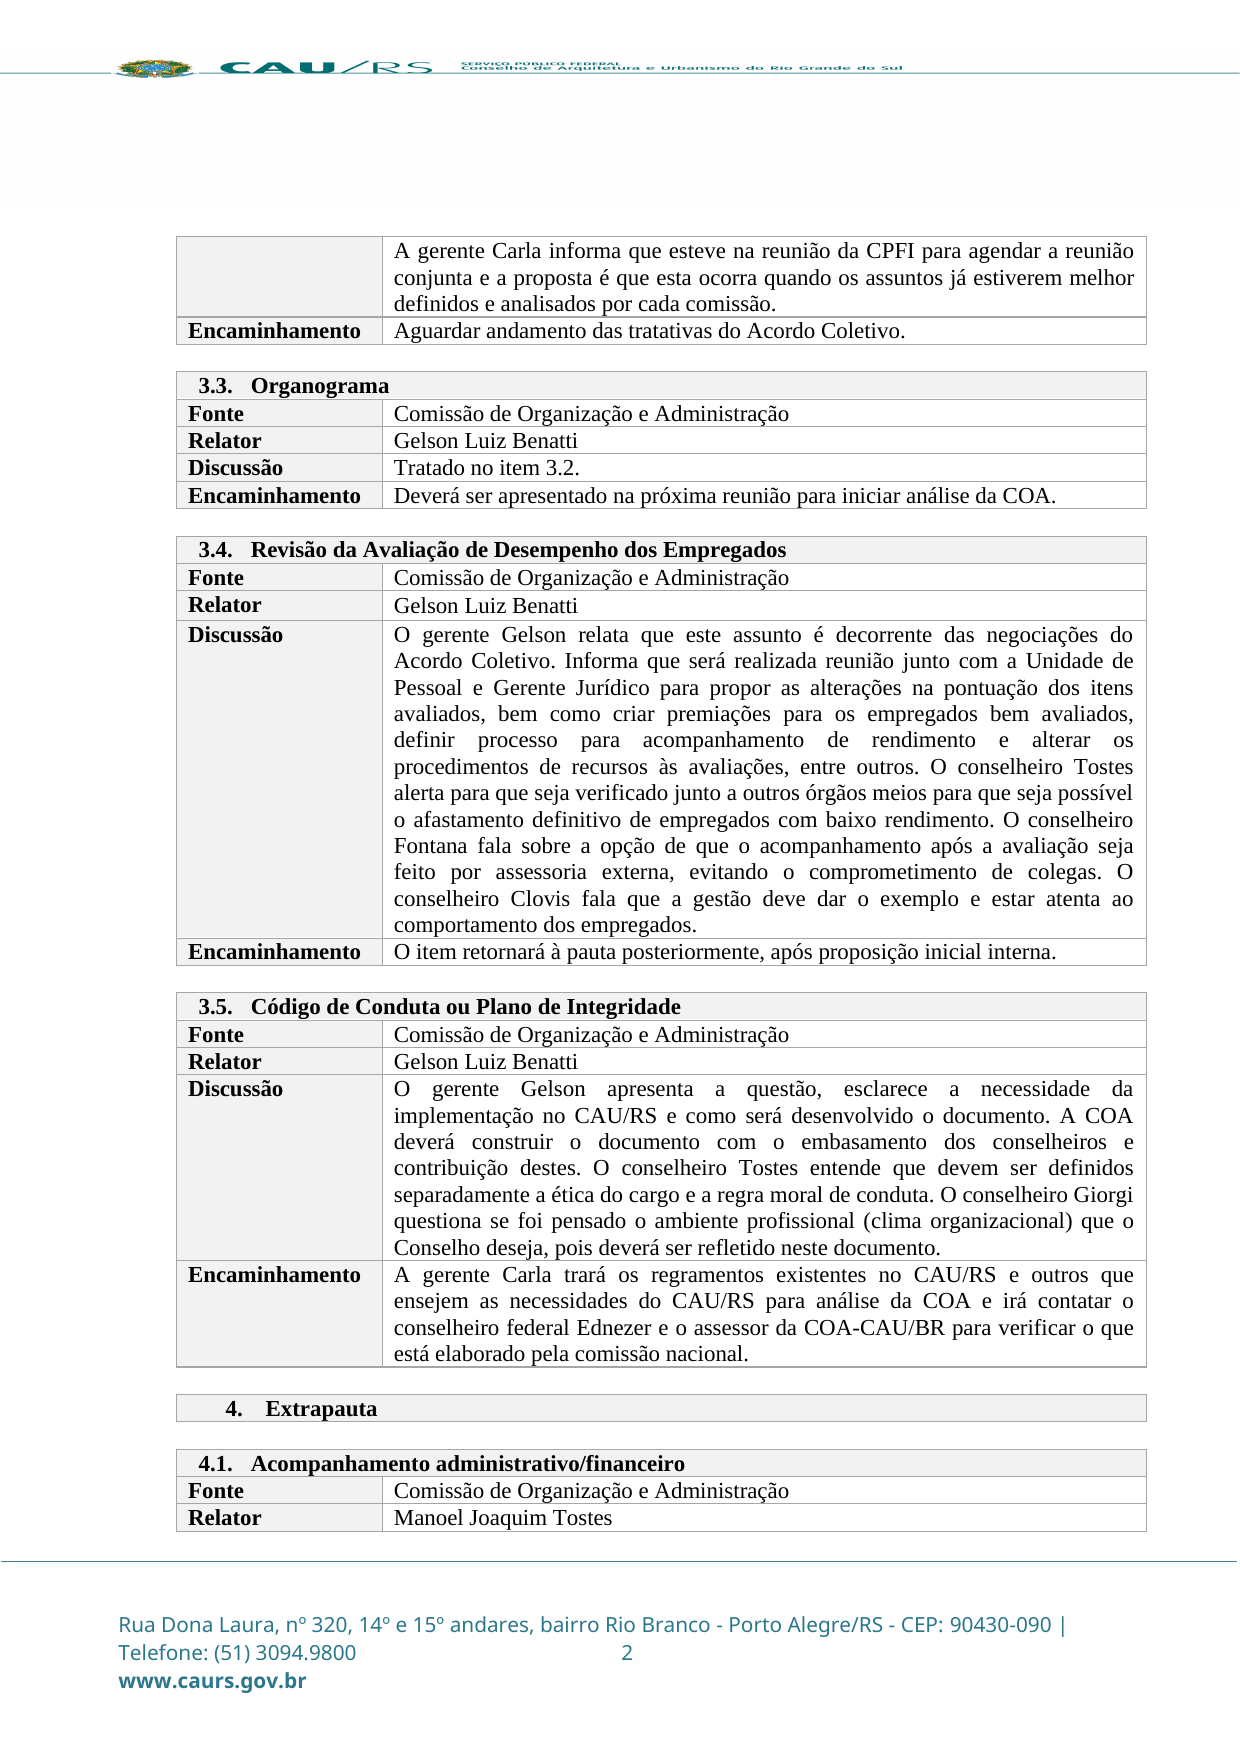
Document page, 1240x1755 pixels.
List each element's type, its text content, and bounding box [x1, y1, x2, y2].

table_cell Comissão de Organização e Administração [383, 1021, 1146, 1047]
table_cell [1147, 481, 1151, 508]
table_cell [1147, 938, 1151, 965]
table_cell Gelson Luiz Benatti [383, 1048, 1146, 1074]
table_cell Discussão [177, 621, 382, 937]
table_cell A gerente Carla trará os regramentos existentes no CAU/RS e outros que ensejem as necessidades do CAU/RS para análise da COA e irá contatar o conselheiro federal Ednezer e o assessor da COA-CAU/BR para verificar o que está elaborado pela comissão nacional. [383, 1261, 1146, 1366]
table_cell [1147, 1260, 1151, 1366]
table_cell [1147, 1020, 1151, 1047]
table_cell [1147, 236, 1151, 316]
table_cell Revisão da Avaliação de Desempenho dos Empregados [177, 537, 1146, 563]
table_cell [1147, 1394, 1151, 1421]
table_cell [1147, 399, 1151, 426]
table_cell [1147, 620, 1151, 937]
table_cell Manoel Joaquim Tostes [383, 1504, 1146, 1531]
table_cell Código de Conduta ou Plano de Integridade [177, 993, 1146, 1019]
table_cell [1147, 316, 1151, 344]
table_cell [1146, 1366, 1151, 1394]
table_cell [1146, 508, 1151, 536]
table_cell [177, 966, 382, 992]
table_cell [383, 966, 1146, 992]
table_cell Acompanhamento administrativo/financeiro [177, 1450, 1146, 1476]
table_cell Aguardar andamento das tratativas do Acordo Coletivo. [383, 318, 1146, 344]
table_cell Relator [177, 1504, 382, 1531]
table_cell [383, 509, 1146, 536]
table_cell [1147, 1449, 1151, 1476]
table_cell Comissão de Organização e Administração [383, 400, 1146, 426]
table_cell A gerente Carla informa que esteve na reunião da CPFI para agendar a reunião conjunta e a proposta é que esta ocorra quando os assuntos já estiverem melhor definidos e analisados por cada comissão. [383, 237, 1146, 316]
table_cell Comissão de Organização e Administração [383, 564, 1146, 590]
table_cell Relator [177, 591, 382, 620]
table_cell Fonte [177, 400, 382, 426]
table_cell Encaminhamento [177, 1261, 382, 1366]
table_cell [177, 509, 382, 536]
table_cell Fonte [177, 1021, 382, 1047]
table_cell Discussão [177, 454, 382, 481]
table_cell O gerente Gelson relata que este assunto é decorrente das negociações do Acordo Coletivo. Informa que será realizada reunião junto com a Unidade de Pessoal e Gerente Jurídico para propor as alterações na pontuação dos itens avaliados, bem como criar premiações para os empregados bem avaliados, definir processo para acompanhamento de rendimento e alterar os procedimentos de recursos às avaliações, entre outros. O conselheiro Tostes alerta para que seja verificado junto a outros órgãos meios para que seja possível o afastamento definitivo de empregados com baixo rendimento. O conselheiro Fontana fala sobre a opção de que o acompanhamento após a avaliação seja feito por assessoria externa, evitando o comprometimento de colegas. O conselheiro Clovis fala que a gestão deve dar o exemplo e estar atenta ao comportamento dos empregados. [383, 621, 1146, 937]
table_cell [383, 345, 1146, 371]
table_cell Organograma [177, 372, 1146, 398]
table_cell Gelson Luiz Benatti [383, 427, 1146, 453]
table_cell [1147, 1074, 1151, 1260]
table_cell [1147, 1047, 1151, 1074]
table_cell Fonte [177, 564, 382, 590]
table_cell [1147, 453, 1151, 481]
table_cell [177, 1422, 382, 1448]
table_cell Relator [177, 1048, 382, 1074]
table_cell Extrapauta [177, 1395, 1146, 1421]
table_cell Encaminhamento [177, 318, 382, 344]
table_cell [177, 1368, 382, 1394]
table_cell [177, 345, 382, 371]
table_cell O gerente Gelson apresenta a questão, esclarece a necessidade da implementação no CAU/RS e como será desenvolvido o documento. A COA deverá construir o documento com o embasamento dos conselheiros e contribuição destes. O conselheiro Tostes entende que devem ser definidos separadamente a ética do cargo e a regra moral de conduta. O conselheiro Giorgi questiona se foi pensado o ambiente profissional (clima organizacional) que o Conselho deseja, pois deverá ser refletido neste documento. [383, 1075, 1146, 1260]
table_cell Relator [177, 427, 382, 453]
table_cell Comissão de Organização e Administração [383, 1477, 1146, 1503]
table_cell [1146, 344, 1151, 371]
table_cell Fonte [177, 1477, 382, 1503]
table_cell Gelson Luiz Benatti [383, 591, 1146, 620]
table_cell [1147, 426, 1151, 453]
table_cell [1147, 563, 1151, 590]
table_cell Deverá ser apresentado na próxima reunião para iniciar análise da COA. [383, 482, 1146, 508]
table_cell [1147, 371, 1151, 398]
table_cell [383, 1368, 1146, 1394]
table_cell [1147, 590, 1151, 620]
table_cell Encaminhamento [177, 482, 382, 508]
table_cell [1147, 992, 1151, 1019]
table_cell [1146, 1421, 1151, 1448]
table_cell [383, 1422, 1146, 1448]
table_cell Discussão [177, 1075, 382, 1260]
table_cell O item retornará à pauta posteriormente, após proposição inicial interna. [383, 939, 1146, 965]
table_cell Encaminhamento [177, 939, 382, 965]
table_cell [1147, 1503, 1151, 1531]
table_cell [177, 237, 382, 316]
table_cell Tratado no item 3.2. [383, 454, 1146, 481]
table_cell [1147, 1476, 1151, 1503]
table_cell [1147, 536, 1151, 563]
table_cell [1146, 965, 1151, 992]
